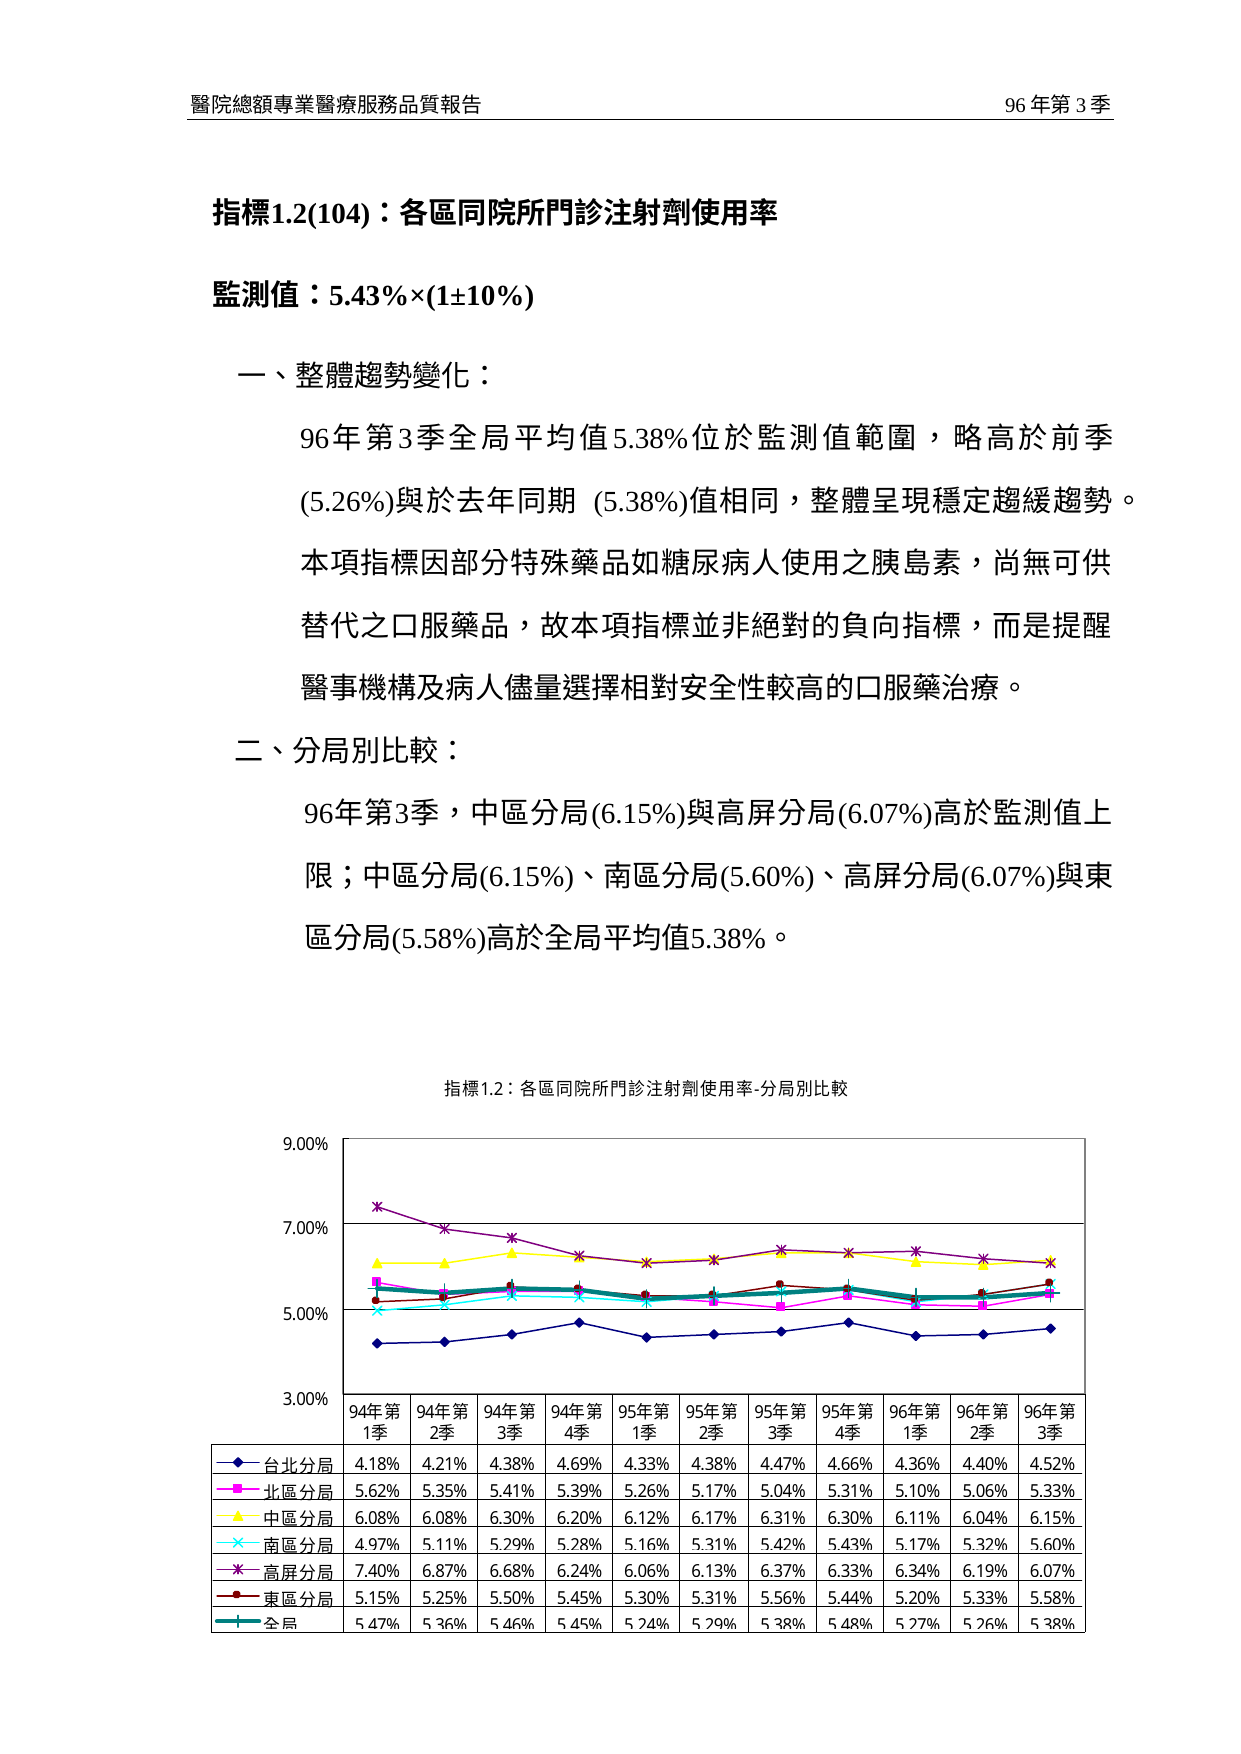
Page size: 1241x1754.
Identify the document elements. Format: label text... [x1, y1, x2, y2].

text 一、整體趨勢變化： [237, 332, 1114, 394]
text 指標1.2(104)：各區同院所門診注射劑使用率 [212, 169, 1114, 232]
text 二、分局別比較： [234, 707, 1114, 769]
text 96年第3季全局平均值5.38%位於監測值範圍，略高於前季(5.26%)與於去年同期 (5.38%)值相同，整體呈現穩定趨緩趨勢。本項指標因部分特殊藥品如糖尿病人使用之胰島素，尚無可供替代之口服藥品，故本項指標並非絕對的負向指標，而是提醒醫事機構及病人儘量選擇相對安全性較高的口服藥治療。 [300, 394, 1114, 707]
text 96年第3季，中區分局(6.15%)與高屏分局(6.07%)高於監測值上限；中區分局(6.15%)、南區分局(5.60%)、高屏分局(6.07%)與東區分局(5.58%)高於全局平均值5.38%。 [304, 769, 1114, 957]
text 監測值：5.43%×(1±10%) [212, 251, 1114, 313]
